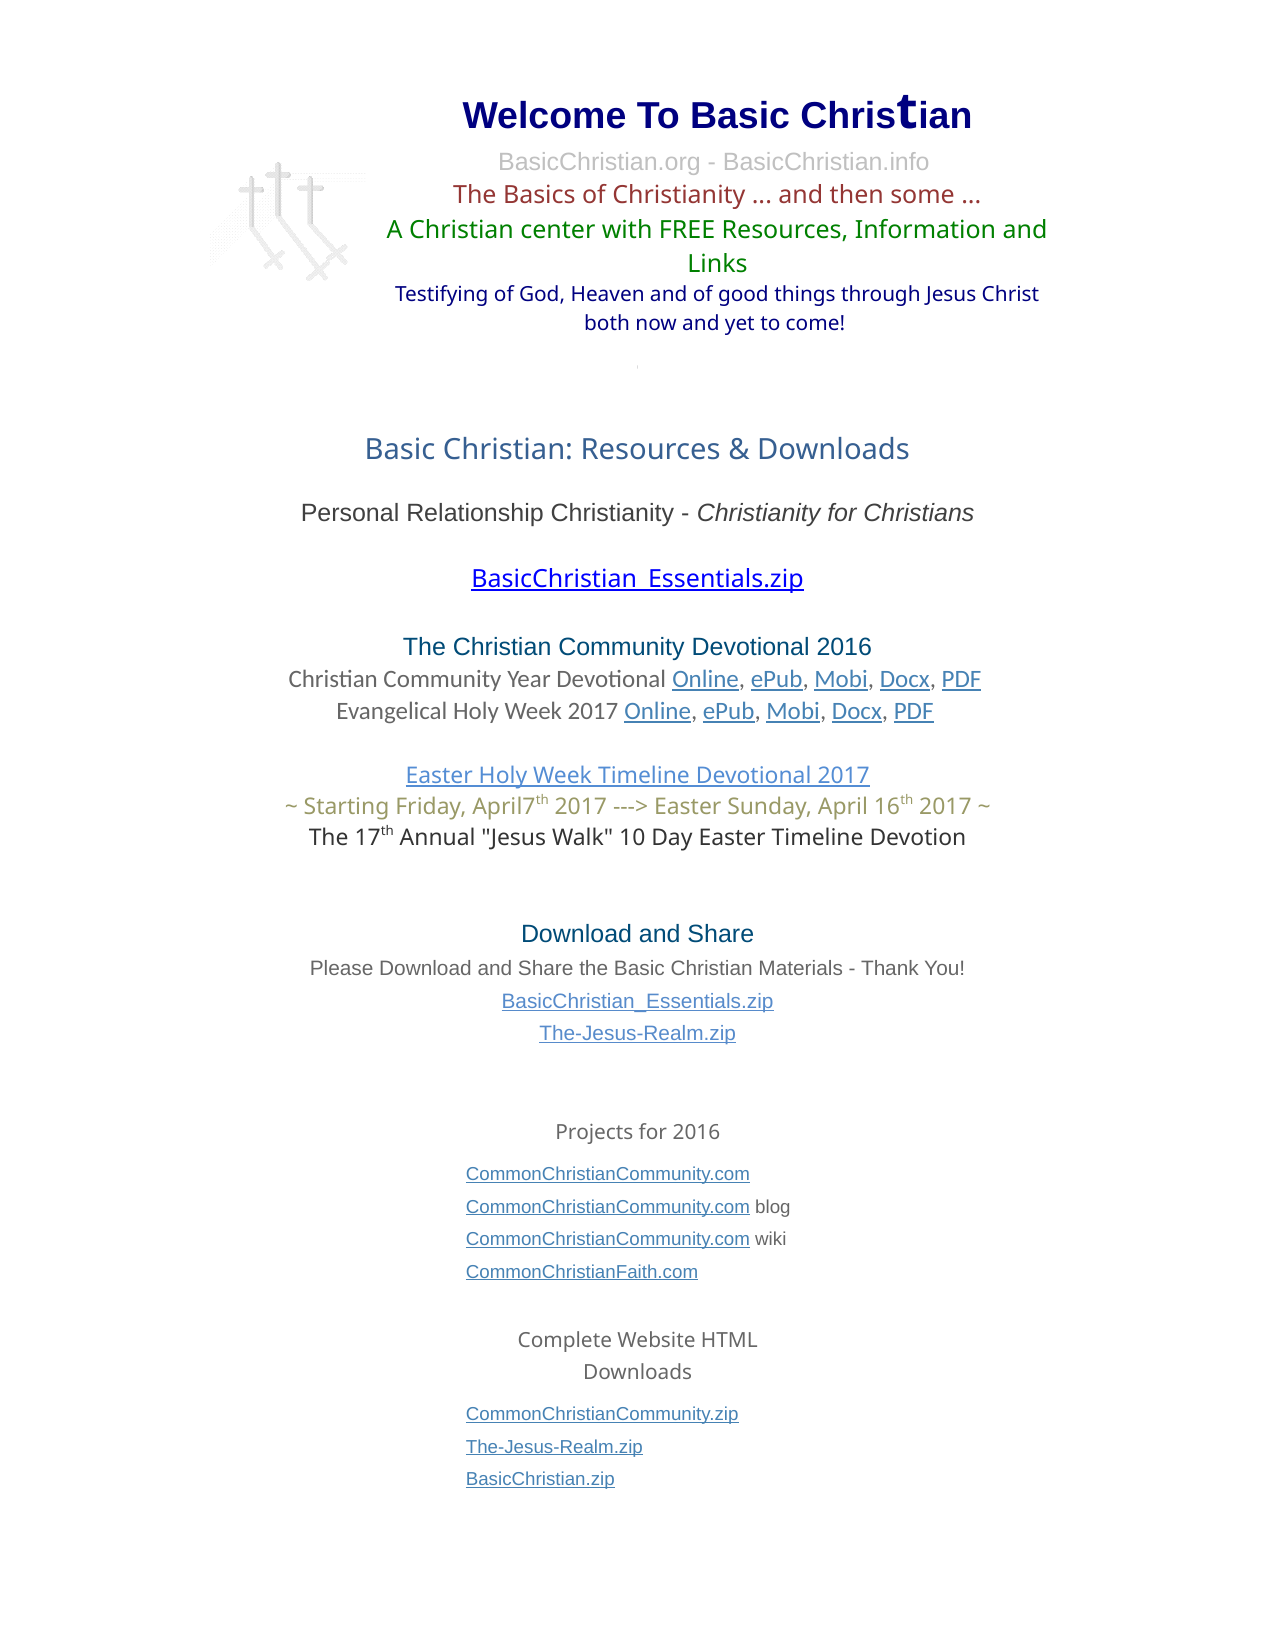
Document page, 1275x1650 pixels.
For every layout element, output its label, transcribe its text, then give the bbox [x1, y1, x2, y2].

text Personal Relationship Christianity - Christianity for Christians [75, 497, 1200, 526]
table_header [77, 756, 85, 1493]
table_cell Easter Holy Week Timeline Devotional 2017 ~ Starting Friday, April7th 2017 ---> Easter Sunday, April 16th 2017 ~ The 17th Annual "Jesus Walk" 10 Day Easter Timeline Devotion Download and Share Please Download and Share the Basic Christian Materials - Thank You! BasicChristian_Essentials.zip The-Jesus-Realm.zip [85, 759, 1190, 1493]
picture [209, 127, 366, 284]
table_cell CommonChristianCommunity.zip The-Jesus-Realm.zip BasicChristian.zip [463, 1389, 813, 1493]
table_header [1190, 756, 1198, 1493]
text Christian Community Year Devotional Online, ePub, Mobi, Docx, PDF Evangelical Holy Week 2017 Online, ePub, Mobi, Docx, PDF [75, 661, 1200, 726]
table_cell CommonChristianCommunity.com CommonChristianCommunity.com blog CommonChristianCommunity.com wiki CommonChristianFaith.com [463, 1149, 813, 1285]
table_header [206, 75, 366, 336]
table_cell Complete Website HTML Downloads [463, 1285, 813, 1389]
table_header Welcome To Basic Christian BasicChristian.org - BasicChristian.info The Basics of Christianity ... and then some ... A Christian center with FREE Resources, Information and Links Testifying of God, Heaven and of good things through Jesus Christ both now and yet to come! [366, 75, 1069, 336]
subtitle Basic Christian: Resources & Downloads [75, 429, 1200, 468]
table_header Projects for 2016 [463, 1110, 813, 1149]
text The Christian Community Devotional 2016 [75, 628, 1200, 661]
text BasicChristian_Essentials.zip [75, 560, 1200, 628]
